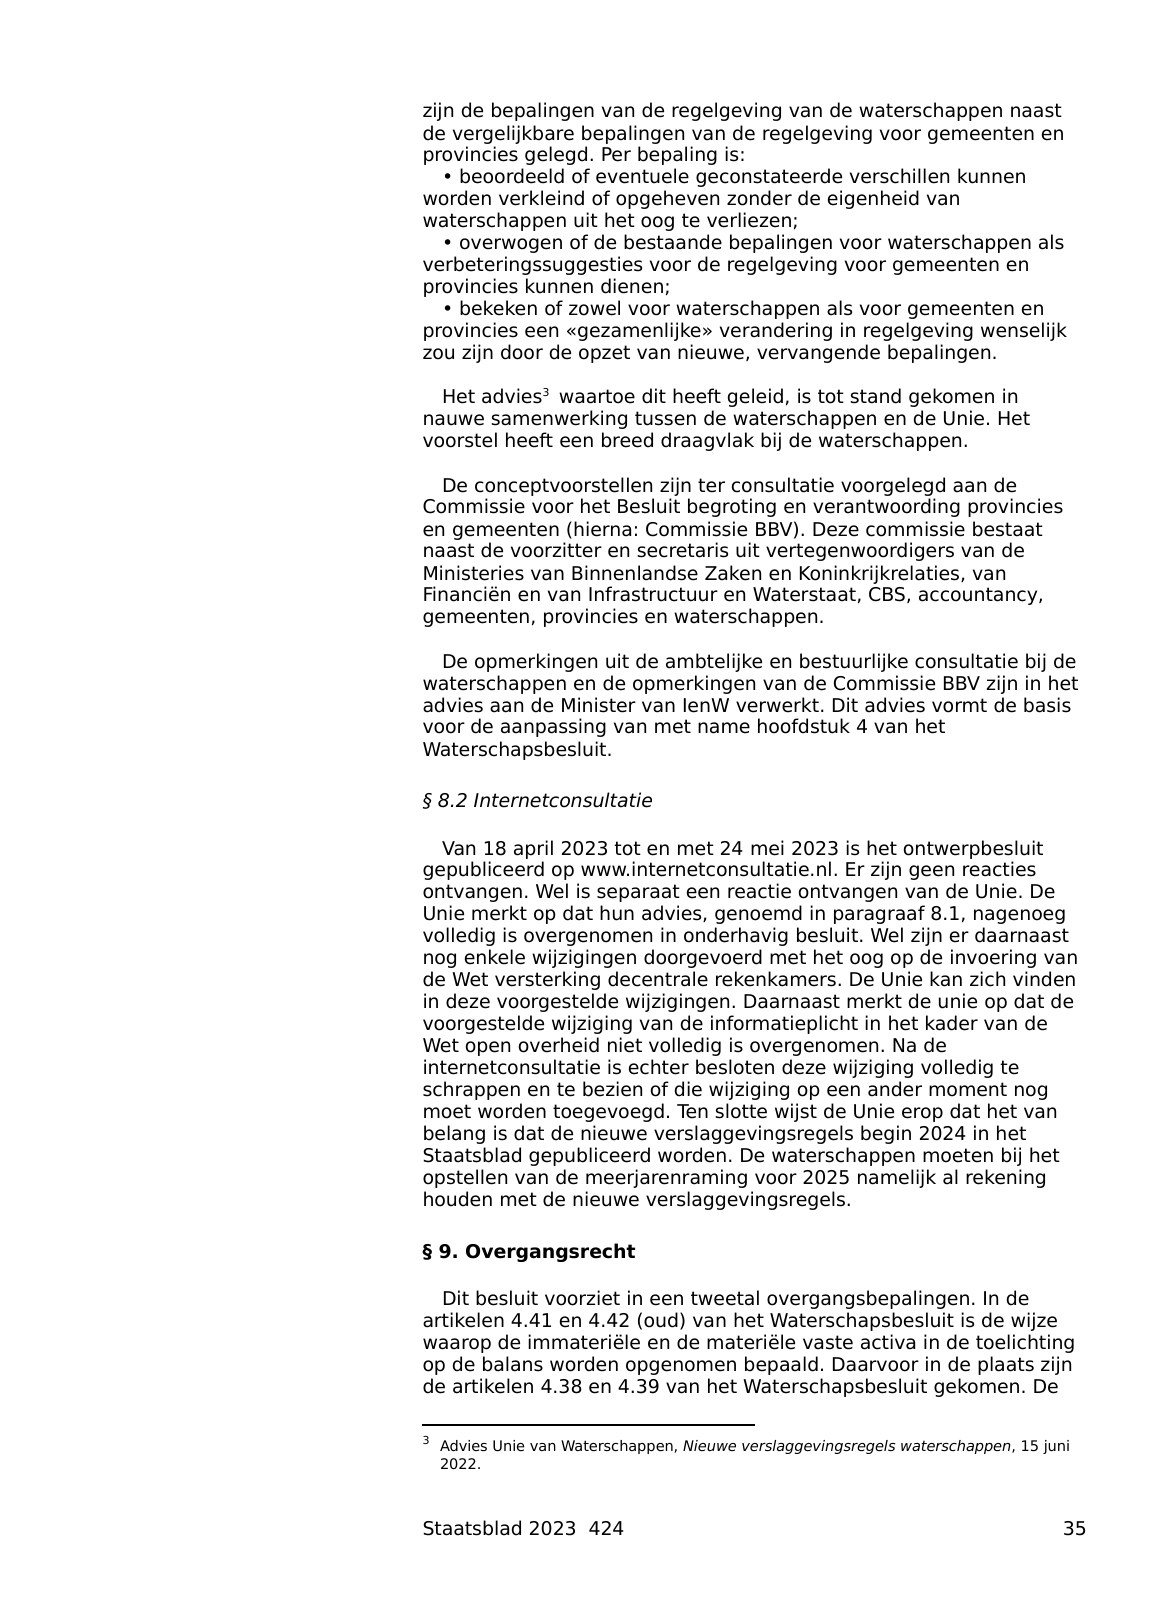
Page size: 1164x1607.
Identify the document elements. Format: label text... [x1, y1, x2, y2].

text • beoordeeld of eventuele geconstateerde verschillen kunnen worden verkleind of opgeheven zonder de eigenheid van waterschappen uit het oog te verliezen; [422, 166, 1087, 232]
text • overwogen of de bestaande bepalingen voor waterschappen als verbeteringssuggesties voor de regelgeving voor gemeenten en provincies kunnen dienen; [422, 232, 1087, 298]
text Het advies waartoe dit heeft geleid, is tot stand gekomen in nauwe samenwerking tussen de waterschappen en de Unie. Het voorstel heeft een breed draagvlak bij de waterschappen. [422, 386, 1087, 452]
text Dit besluit voorziet in een tweetal overgangsbepalingen. In de artikelen 4.41 en 4.42 (oud) van het Waterschapsbesluit is de wijze waarop de immateriële en de materiële vaste activa in de toelichting op de balans worden opgenomen bepaald. Daarvoor in de plaats zijn de artikelen 4.38 en 4.39 van het Waterschapsbesluit gekomen. De [422, 1288, 1087, 1398]
text Advies Unie van Waterschappen, Nieuwe verslaggevingsregels waterschappen, 15 juni 2022. [422, 1434, 1087, 1473]
text zijn de bepalingen van de regelgeving van de waterschappen naast de vergelijkbare bepalingen van de regelgeving voor gemeenten en provincies gelegd. Per bepaling is: [422, 100, 1087, 166]
text • bekeken of zowel voor waterschappen als voor gemeenten en provincies een «gezamenlijke» verandering in regelgeving wenselijk zou zijn door de opzet van nieuwe, vervangende bepalingen. [422, 298, 1087, 364]
subtitle § 8.2 Internetconsultatie [422, 790, 1087, 812]
text De conceptvoorstellen zijn ter consultatie voorgelegd aan de Commissie voor het Besluit begroting en verantwoording provincies en gemeenten (hierna: Commissie BBV). Deze commissie bestaat naast de voorzitter en secretaris uit vertegenwoordigers van de Ministeries van Binnenlandse Zaken en Koninkrijkrelaties, van Financiën en van Infrastructuur en Waterstaat, CBS, accountancy, gemeenten, provincies en waterschappen. [422, 474, 1087, 628]
text Van 18 april 2023 tot en met 24 mei 2023 is het ontwerpbesluit gepubliceerd op www.internetconsultatie.nl. Er zijn geen reacties ontvangen. Wel is separaat een reactie ontvangen van de Unie. De Unie merkt op dat hun advies, genoemd in paragraaf 8.1, nagenoeg volledig is overgenomen in onderhavig besluit. Wel zijn er daarnaast nog enkele wijzigingen doorgevoerd met het oog op de invoering van de Wet versterking decentrale rekenkamers. De Unie kan zich vinden in deze voorgestelde wijzigingen. Daarnaast merkt de unie op dat de voorgestelde wijziging van de informatieplicht in het kader van de Wet open overheid niet volledig is overgenomen. Na de internetconsultatie is echter besloten deze wijziging volledig te schrappen en te bezien of die wijziging op een ander moment nog moet worden toegevoegd. Ten slotte wijst de Unie erop dat het van belang is dat de nieuwe verslaggevingsregels begin 2024 in het Staatsblad gepubliceerd worden. De waterschappen moeten bij het opstellen van de meerjarenraming voor 2025 namelijk al rekening houden met de nieuwe verslaggevingsregels. [422, 837, 1087, 1211]
subtitle § 9. Overgangsrecht [422, 1241, 1087, 1263]
text De opmerkingen uit de ambtelijke en bestuurlijke consultatie bij de waterschappen en de opmerkingen van de Commissie BBV zijn in het advies aan de Minister van IenW verwerkt. Dit advies vormt de basis voor de aanpassing van met name hoofdstuk 4 van het Waterschapsbesluit. [422, 651, 1087, 760]
